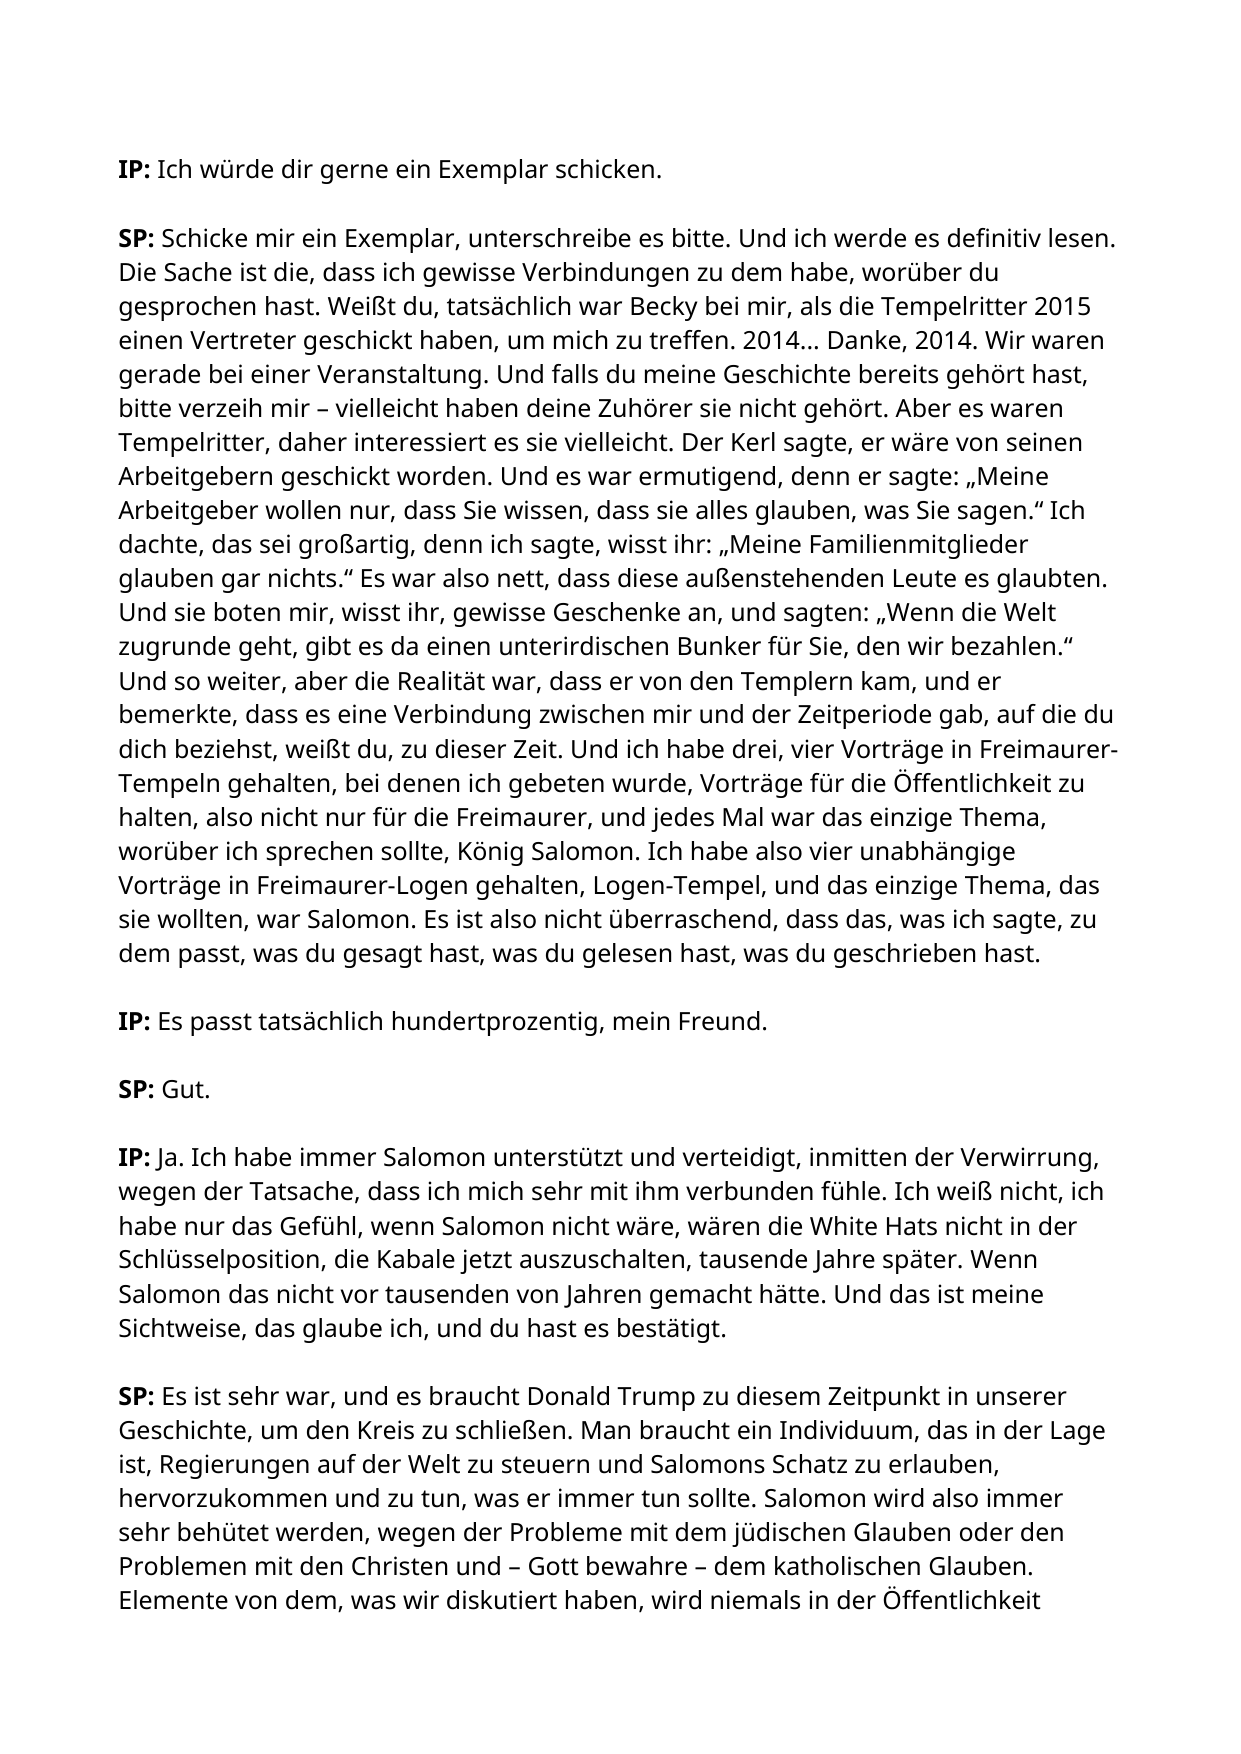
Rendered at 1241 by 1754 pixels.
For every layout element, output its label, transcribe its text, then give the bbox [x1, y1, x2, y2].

text IP: Es passt tatsächlich hundertprozentig, mein Freund. [118, 1004, 1122, 1038]
text IP: Ich würde dir gerne ein Exemplar schicken. [118, 152, 1122, 186]
text IP: Ja. Ich habe immer Salomon unterstützt und verteidigt, inmitten der Verwirrung, [118, 1140, 1122, 1174]
text wegen der Tatsache, dass ich mich sehr mit ihm verbunden fühle. Ich weiß nicht, ich habe nur das Gefühl, wenn Salomon nicht wäre, wären die White Hats nicht in der Schlüsselposition, die Kabale jetzt auszuschalten, tausende Jahre später. Wenn Salomon das nicht vor tausenden von Jahren gemacht hätte. Und das ist meine Sichtweise, das glaube ich, und du hast es bestätigt. [118, 1174, 1122, 1344]
text SP: Gut. [118, 1072, 1122, 1106]
text SP: Schicke mir ein Exemplar, unterschreibe es bitte. Und ich werde es definitiv lesen. Die Sache ist die, dass ich gewisse Verbindungen zu dem habe, worüber du gesprochen hast. Weißt du, tatsächlich war Becky bei mir, als die Tempelritter 2015 einen Vertreter geschickt haben, um mich zu treffen. 2014... Danke, 2014. Wir waren gerade bei einer Veranstaltung. Und falls du meine Geschichte bereits gehört hast, bitte verzeih mir – vielleicht haben deine Zuhörer sie nicht gehört. Aber es waren Tempelritter, daher interessiert es sie vielleicht. Der Kerl sagte, er wäre von seinen Arbeitgebern geschickt worden. Und es war ermutigend, denn er sagte: „Meine Arbeitgeber wollen nur, dass Sie wissen, dass sie alles glauben, was Sie sagen.“ Ich dachte, das sei großartig, denn ich sagte, wisst ihr: „Meine Familienmitglieder glauben gar nichts.“ Es war also nett, dass diese außenstehenden Leute es glaubten. Und sie boten mir, wisst ihr, gewisse Geschenke an, und sagten: „Wenn die Welt zugrunde geht, gibt es da einen unterirdischen Bunker für Sie, den wir bezahlen.“ Und so weiter, aber die Realität war, dass er von den Templern kam, und er bemerkte, dass es eine Verbindung zwischen mir und der Zeitperiode gab, auf die du dich beziehst, weißt du, zu dieser Zeit. Und ich habe drei, vier Vorträge in Freimaurer-Tempeln gehalten, bei denen ich gebeten wurde, Vorträge für die Öffentlichkeit zu halten, also nicht nur für die Freimaurer, und jedes Mal war das einzige Thema, worüber ich sprechen sollte, König Salomon. Ich habe also vier unabhängige Vorträge in Freimaurer-Logen gehalten, Logen-Tempel, und das einzige Thema, das sie wollten, war Salomon. Es ist also nicht überraschend, dass das, was ich sagte, zu dem passt, was du gesagt hast, was du gelesen hast, was du geschrieben hast. [118, 220, 1122, 970]
text SP: Es ist sehr war, und es braucht Donald Trump zu diesem Zeitpunkt in unserer Geschichte, um den Kreis zu schließen. Man braucht ein Individuum, das in der Lage ist, Regierungen auf der Welt zu steuern und Salomons Schatz zu erlauben, hervorzukommen und zu tun, was er immer tun sollte. Salomon wird also immer sehr behütet werden, wegen der Probleme mit dem jüdischen Glauben oder den Problemen mit den Christen und – Gott bewahre – dem katholischen Glauben. Elemente von dem, was wir diskutiert haben, wird niemals in der Öffentlichkeit [118, 1378, 1122, 1617]
